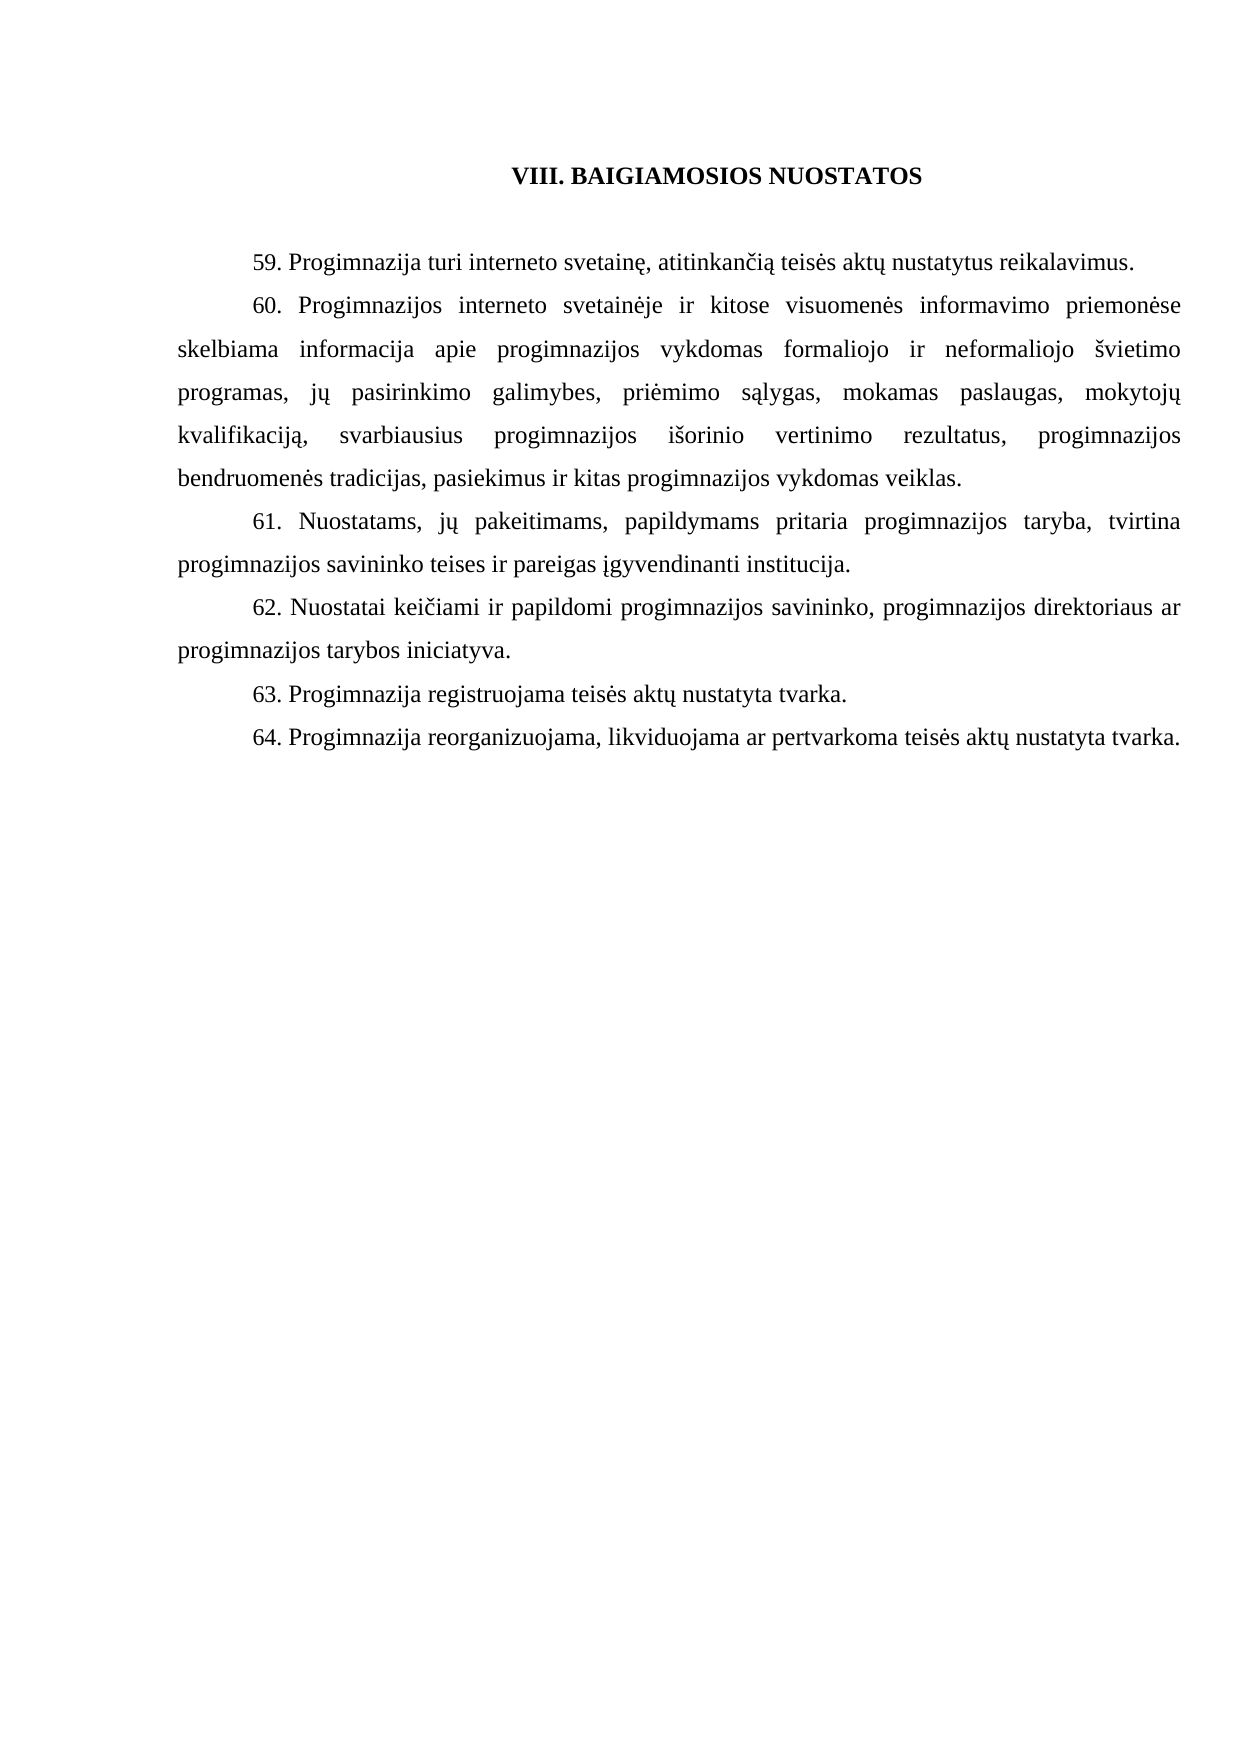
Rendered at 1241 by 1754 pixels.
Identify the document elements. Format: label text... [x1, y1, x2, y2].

text 60. Progimnazijos interneto svetainėje ir kitose visuomenės informavimo priemonėse skelbiama informacija apie progimnazijos vykdomas formaliojo ir neformaliojo švietimo programas, jų pasirinkimo galimybes, priėmimo sąlygas, mokamas paslaugas, mokytojų kvalifikaciją, svarbiausius progimnazijos išorinio vertinimo rezultatus, progimnazijos bendruomenės tradicijas, pasiekimus ir kitas progimnazijos vykdomas veiklas. [177, 291, 1181, 492]
text 59. Progimnazija turi interneto svetainę, atitinkančią teisės aktų nustatytus reikalavimus. [177, 247, 1181, 276]
text 63. Progimnazija registruojama teisės aktų nustatyta tvarka. [177, 679, 1181, 707]
text 62. Nuostatai keičiami ir papildomi progimnazijos savininko, progimnazijos direktoriaus ar progimnazijos tarybos iniciatyva. [177, 592, 1181, 664]
text VIII. BAIGIAMOSIOS NUOSTATOS [177, 161, 1181, 190]
text 61. Nuostatams, jų pakeitimams, papildymams pritaria progimnazijos taryba, tvirtina progimnazijos savininko teises ir pareigas įgyvendinanti institucija. [177, 506, 1181, 578]
text 64. Progimnazija reorganizuojama, likviduojama ar pertvarkoma teisės aktų nustatyta tvarka. [177, 722, 1181, 751]
